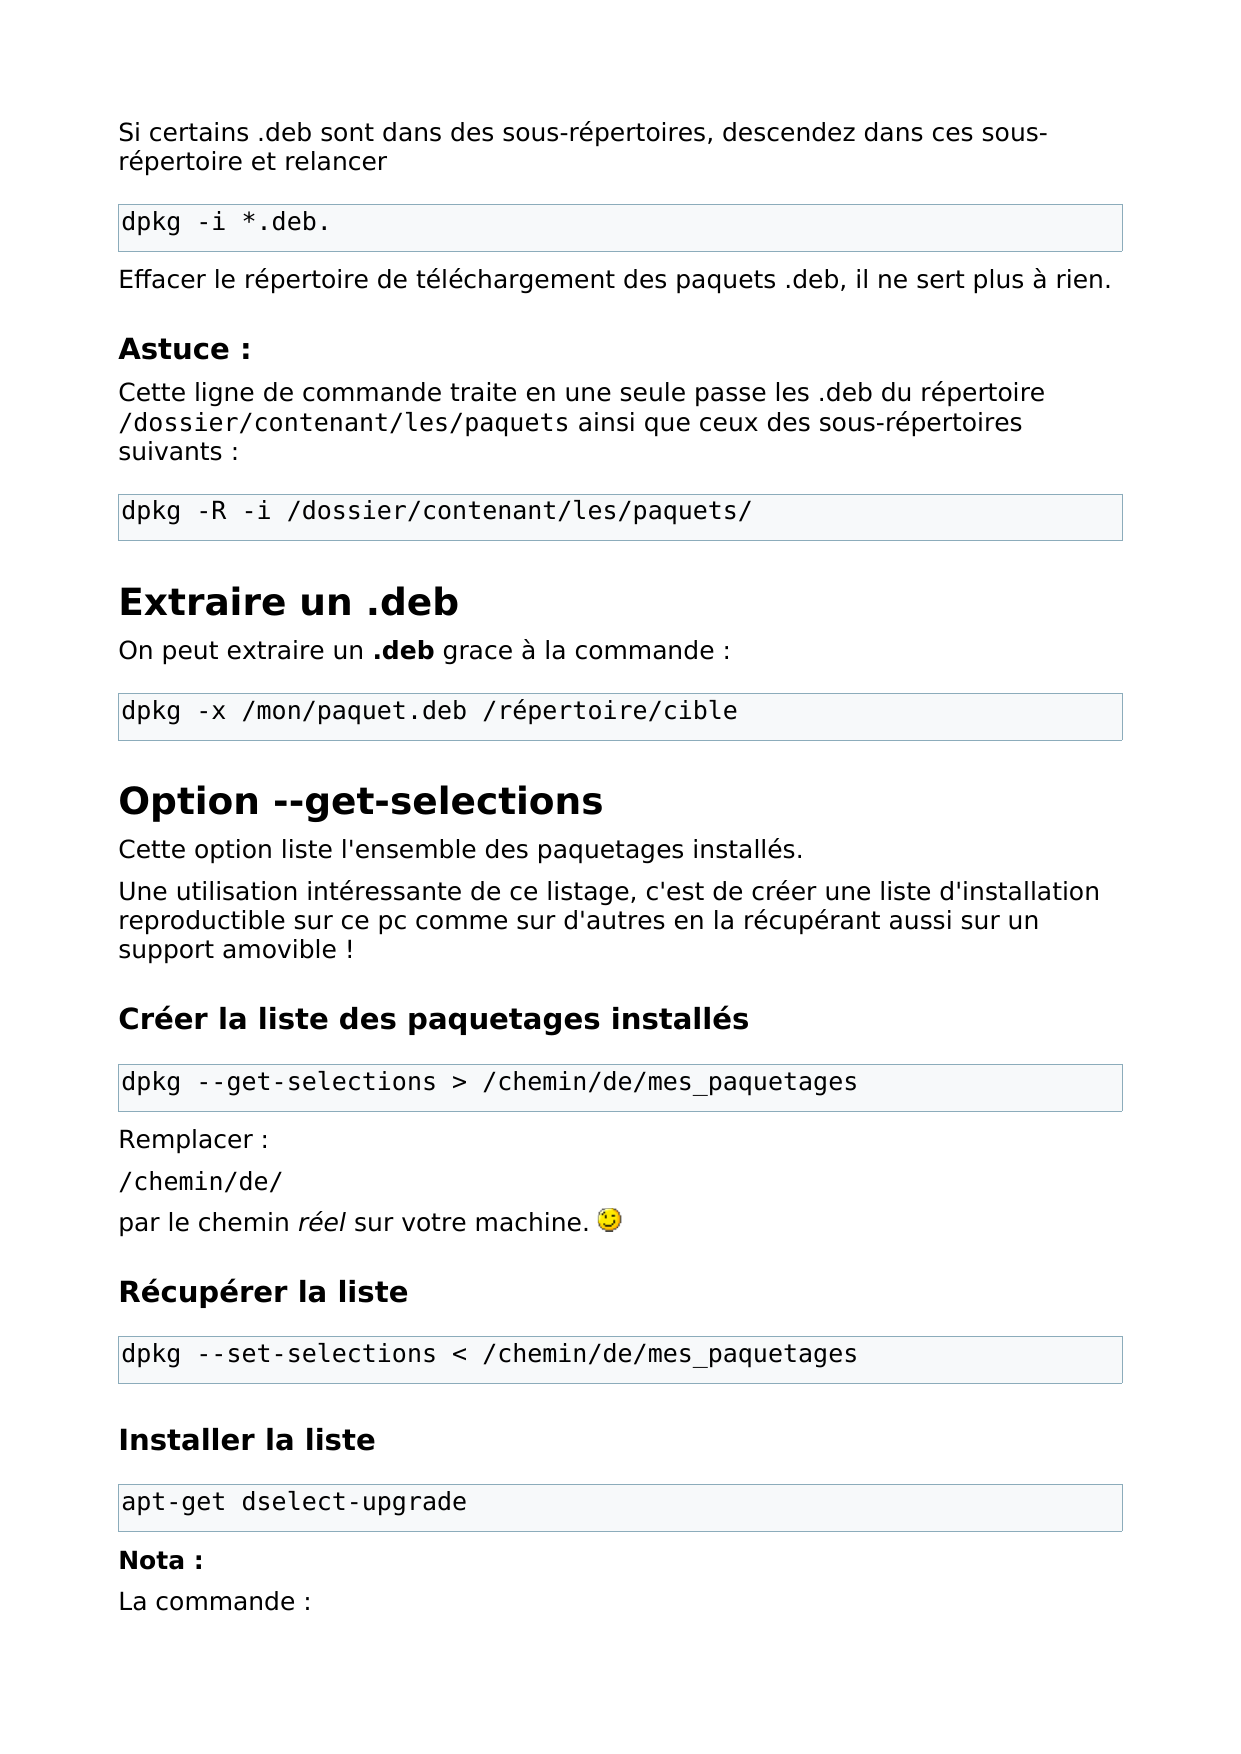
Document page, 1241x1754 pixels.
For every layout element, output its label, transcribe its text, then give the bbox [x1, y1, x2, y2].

table_header dpkg --get-selections > /chemin/de/mes_paquetages [119, 1065, 1122, 1111]
subtitle Récupérer la liste [118, 1275, 1122, 1309]
text La commande : [118, 1588, 1122, 1617]
subtitle Installer la liste [118, 1423, 1122, 1457]
picture [597, 1208, 622, 1232]
text Une utilisation intéressante de ce listage, c'est de créer une liste d'installation reproductible sur ce pc comme sur d'autres en la récupérant aussi sur un support amovible ! [118, 877, 1122, 965]
subtitle Créer la liste des paquetages installés [118, 1002, 1122, 1036]
text Remplacer : [118, 1125, 1122, 1154]
text Cette ligne de commande traite en une seule passe les .deb du répertoire /dossier/contenant/les/paquets ainsi que ceux des sous-répertoires suivants : [118, 379, 1122, 466]
text On peut extraire un .deb grace à la commande : [118, 636, 1122, 666]
table_header dpkg --set-selections < /chemin/de/mes_paquetages [119, 1337, 1122, 1383]
text /chemin/de/ [118, 1167, 1122, 1196]
table_header apt-get dselect-upgrade [119, 1485, 1122, 1531]
text par le chemin réel sur votre machine. [118, 1208, 1122, 1237]
table_header dpkg -R -i /dossier/contenant/les/paquets/ [119, 495, 1122, 540]
subtitle Astuce : [118, 332, 1122, 366]
text Si certains .deb sont dans des sous-répertoires, descendez dans ces sous-répertoire et relancer [118, 118, 1122, 176]
table_header dpkg -x /mon/paquet.deb /répertoire/cible [119, 694, 1122, 740]
text Cette option liste l'ensemble des paquetages installés. [118, 836, 1122, 865]
table_header dpkg -i *.deb. [119, 205, 1122, 251]
subtitle Option --get-selections [118, 779, 1122, 823]
text Effacer le répertoire de téléchargement des paquets .deb, il ne sert plus à rien. [118, 266, 1122, 295]
text Nota : [118, 1546, 1122, 1575]
subtitle Extraire un .deb [118, 580, 1122, 624]
